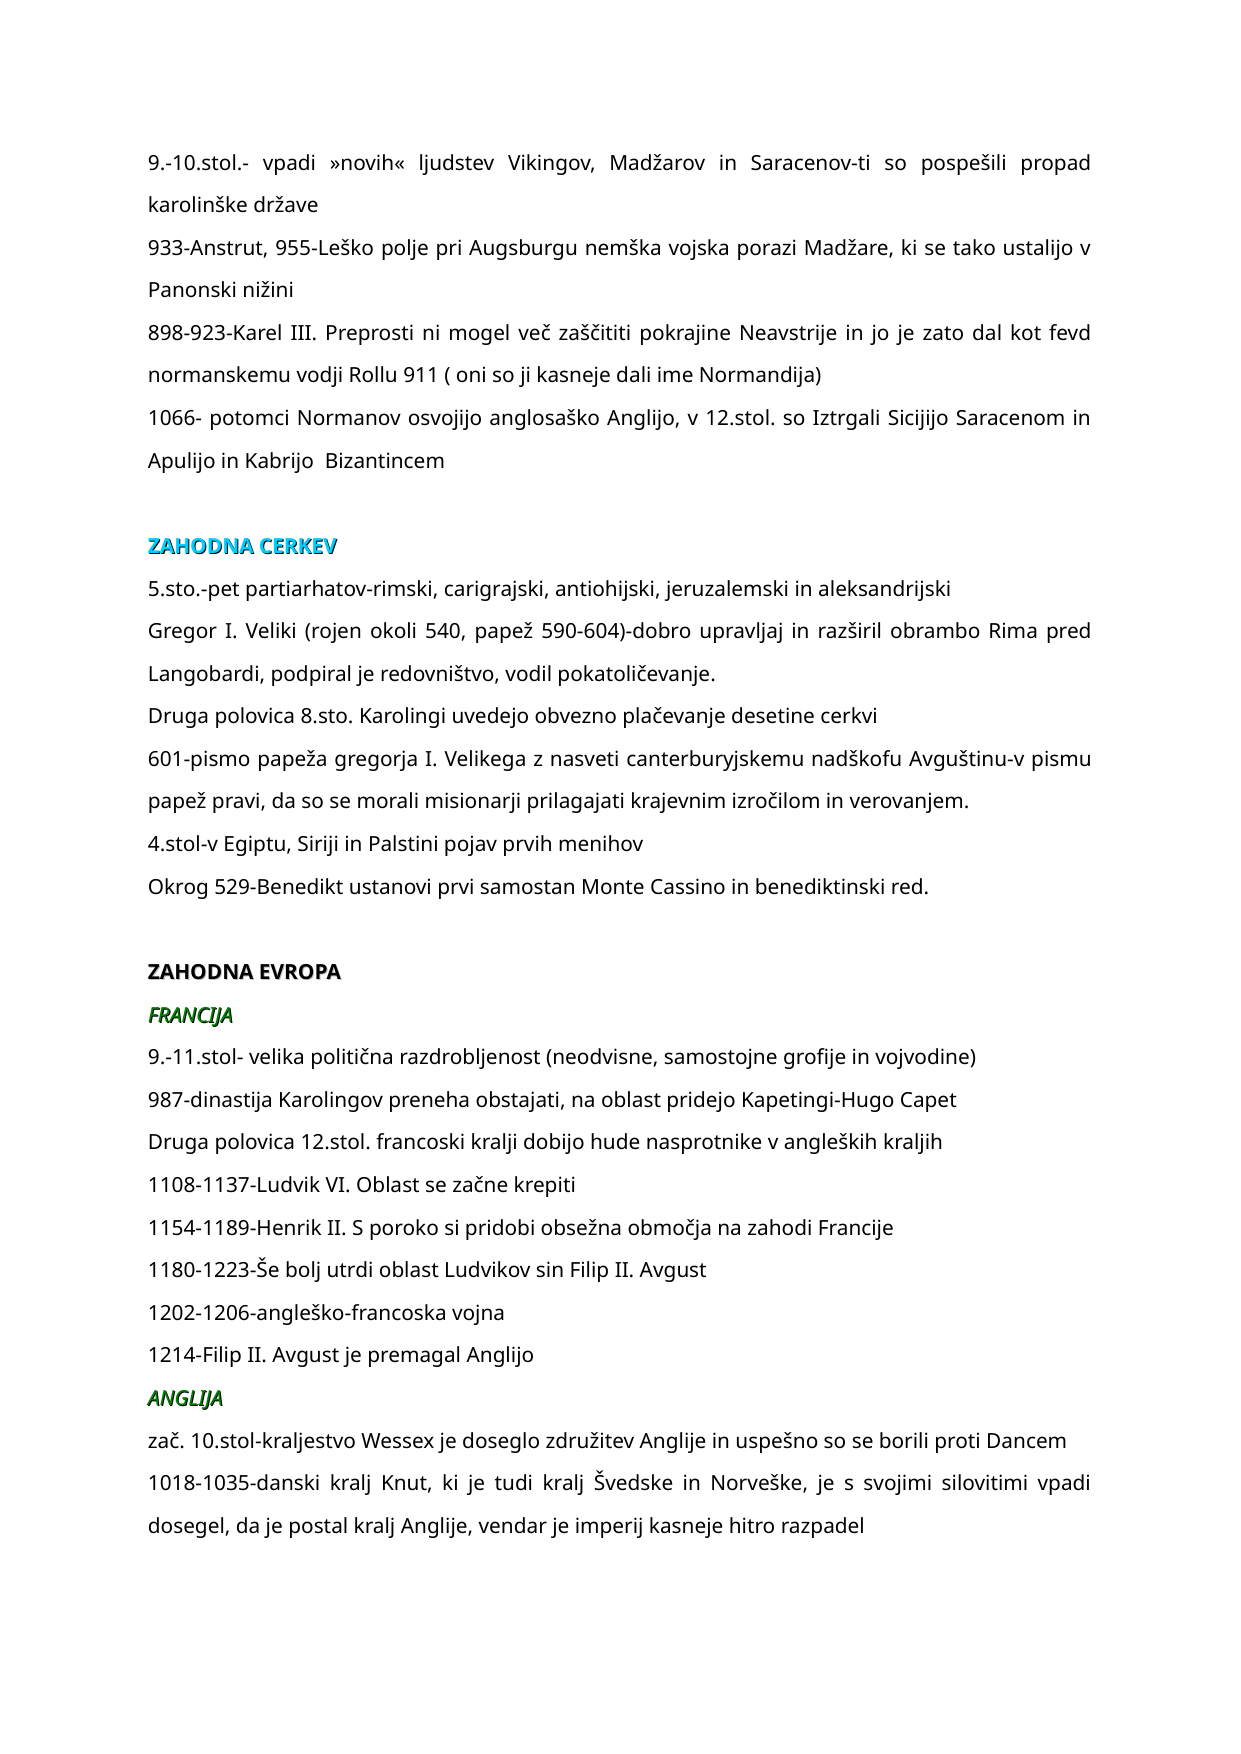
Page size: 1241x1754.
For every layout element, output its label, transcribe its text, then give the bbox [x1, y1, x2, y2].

text 4.stol-v Egiptu, Siriji in Palstini pojav prvih menihov [148, 829, 1093, 858]
text 933-Anstrut, 955-Leško polje pri Augsburgu nemška vojska porazi Madžare, ki se tako ustalijo v Panonski nižini [148, 233, 1093, 304]
text Okrog 529-Benedikt ustanovi prvi samostan Monte Cassino in benediktinski red. [148, 872, 1093, 900]
text Druga polovica 12.stol. francoski kralji dobijo hude nasprotnike v angleških kraljih [148, 1127, 1093, 1156]
text 9.-11.stol- velika politična razdrobljenost (neodvisne, samostojne grofije in vojvodine) [148, 1042, 1093, 1071]
text 1066- potomci Normanov osvojijo anglosaško Anglijo, v 12.stol. so Iztrgali Sicijijo Saracenom in Apulijo in Kabrijo Bizantincem [148, 403, 1093, 474]
text 5.sto.-pet partiarhatov-rimski, carigrajski, antiohijski, jeruzalemski in aleksandrijski [148, 574, 1093, 602]
text 1018-1035-danski kralj Knut, ki je tudi kralj Švedske in Norveške, je s svojimi silovitimi vpadi dosegel, da je postal kralj Anglije, vendar je imperij kasneje hitro razpadel [148, 1468, 1093, 1539]
text Druga polovica 8.sto. Karolingi uvedejo obvezno plačevanje desetine cerkvi [148, 701, 1093, 730]
text 1214-Filip II. Avgust je premagal Anglijo [148, 1341, 1093, 1369]
text 898-923-Karel III. Preprosti ni mogel več zaščititi pokrajine Neavstrije in jo je zato dal kot fevd normanskemu vodji Rollu 911 ( oni so ji kasneje dali ime Normandija) [148, 318, 1093, 389]
text 601-pismo papeža gregorja I. Velikega z nasveti canterburyjskemu nadškofu Avguštinu-v pismu papež pravi, da so se morali misionarji prilagajati krajevnim izročilom in verovanjem. [148, 744, 1093, 815]
text 9.-10.stol.- vpadi »novih« ljudstev Vikingov, Madžarov in Saracenov-ti so pospešili propad karolinške države [148, 148, 1093, 219]
text Gregor I. Veliki (rojen okoli 540, papež 590-604)-dobro upravljaj in razširil obrambo Rima pred Langobardi, podpiral je redovništvo, vodil pokatoličevanje. [148, 616, 1093, 687]
text FRANCIJA [148, 1000, 1093, 1028]
text zač. 10.stol-kraljestvo Wessex je doseglo združitev Anglije in uspešno so se borili proti Dancem [148, 1426, 1093, 1454]
text ZAHODNA CERKEV [148, 531, 1093, 559]
text 1154-1189-Henrik II. S poroko si pridobi obsežna območja na zahodi Francije [148, 1213, 1093, 1241]
text ZAHODNA EVROPA [148, 957, 1093, 986]
text 1202-1206-angleško-francoska vojna [148, 1298, 1093, 1326]
text ANGLIJA [148, 1383, 1093, 1412]
text 1108-1137-Ludvik VI. Oblast se začne krepiti [148, 1170, 1093, 1198]
text 1180-1223-Še bolj utrdi oblast Ludvikov sin Filip II. Avgust [148, 1255, 1093, 1284]
text 987-dinastija Karolingov preneha obstajati, na oblast pridejo Kapetingi-Hugo Capet [148, 1085, 1093, 1113]
